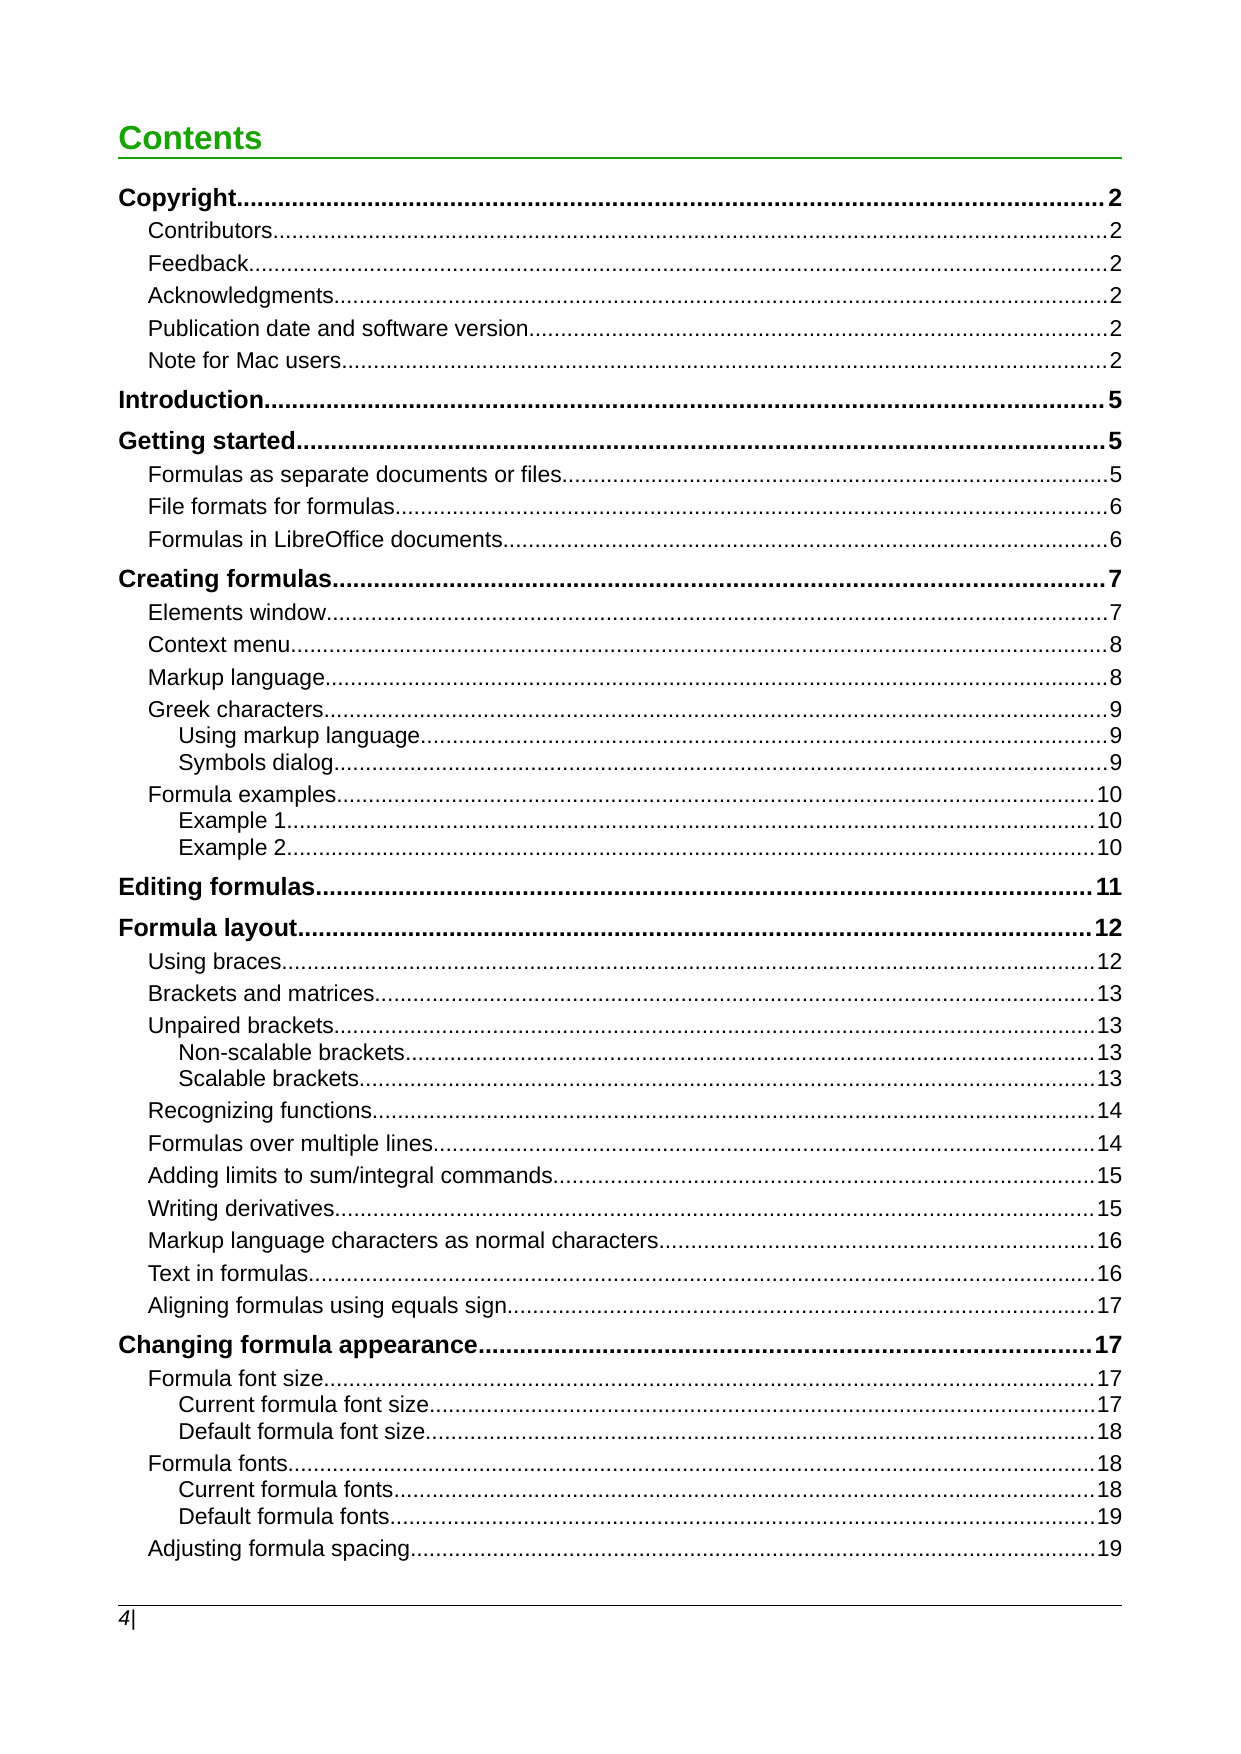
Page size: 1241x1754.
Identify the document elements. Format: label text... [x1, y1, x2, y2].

text Editing formulas 11 [118, 872, 1122, 901]
text Text in formulas 16 [148, 1259, 1122, 1286]
text Brackets and matrices 13 [148, 980, 1122, 1006]
text Aligning formulas using equals sign 17 [148, 1292, 1122, 1318]
text Publication date and software version 2 [148, 314, 1122, 341]
text Unpaired brackets 13 [148, 1012, 1122, 1039]
text Scalable brackets 13 [178, 1065, 1122, 1091]
text Formula layout 12 [118, 913, 1122, 942]
text Creating formulas 7 [118, 564, 1122, 593]
text Adjusting formula spacing 19 [148, 1535, 1122, 1562]
text Formulas as separate documents or files 5 [148, 461, 1122, 487]
text Symbols dialog 9 [178, 749, 1122, 775]
text Formula font size 17 [148, 1365, 1122, 1391]
text Markup language 8 [148, 663, 1122, 690]
text Using braces 12 [148, 948, 1122, 974]
text Context menu 8 [148, 631, 1122, 657]
text Adding limits to sum/integral commands 15 [148, 1162, 1122, 1189]
text Contributors 2 [148, 217, 1122, 244]
text Introduction 5 [118, 385, 1122, 414]
text Default formula font size 18 [178, 1418, 1122, 1444]
text Formula examples 10 [148, 781, 1122, 807]
subtitle Contents [118, 118, 1122, 157]
text Current formula fonts 18 [178, 1476, 1122, 1503]
text Formula fonts 18 [148, 1450, 1122, 1476]
text Changing formula appearance 17 [118, 1330, 1122, 1359]
text Writing derivatives 15 [148, 1195, 1122, 1221]
text Getting started 5 [118, 426, 1122, 455]
text Default formula fonts 19 [178, 1503, 1122, 1529]
text Current formula font size 17 [178, 1391, 1122, 1418]
text Recognizing functions 14 [148, 1097, 1122, 1124]
text File formats for formulas 6 [148, 493, 1122, 519]
text Example 2 10 [178, 834, 1122, 860]
text Greek characters 9 [148, 696, 1122, 722]
text Non-scalable brackets 13 [178, 1039, 1122, 1065]
text Feedback 2 [148, 250, 1122, 276]
text Example 1 10 [178, 807, 1122, 834]
text Formulas over multiple lines 14 [148, 1130, 1122, 1156]
text Copyright 2 [118, 183, 1122, 211]
text Formulas in LibreOffice documents 6 [148, 526, 1122, 552]
text Using markup language 9 [178, 722, 1122, 749]
text Markup language characters as normal characters 16 [148, 1227, 1122, 1253]
text Note for Mac users 2 [148, 347, 1122, 373]
text Acknowledgments 2 [148, 282, 1122, 308]
text Elements window 7 [148, 599, 1122, 625]
